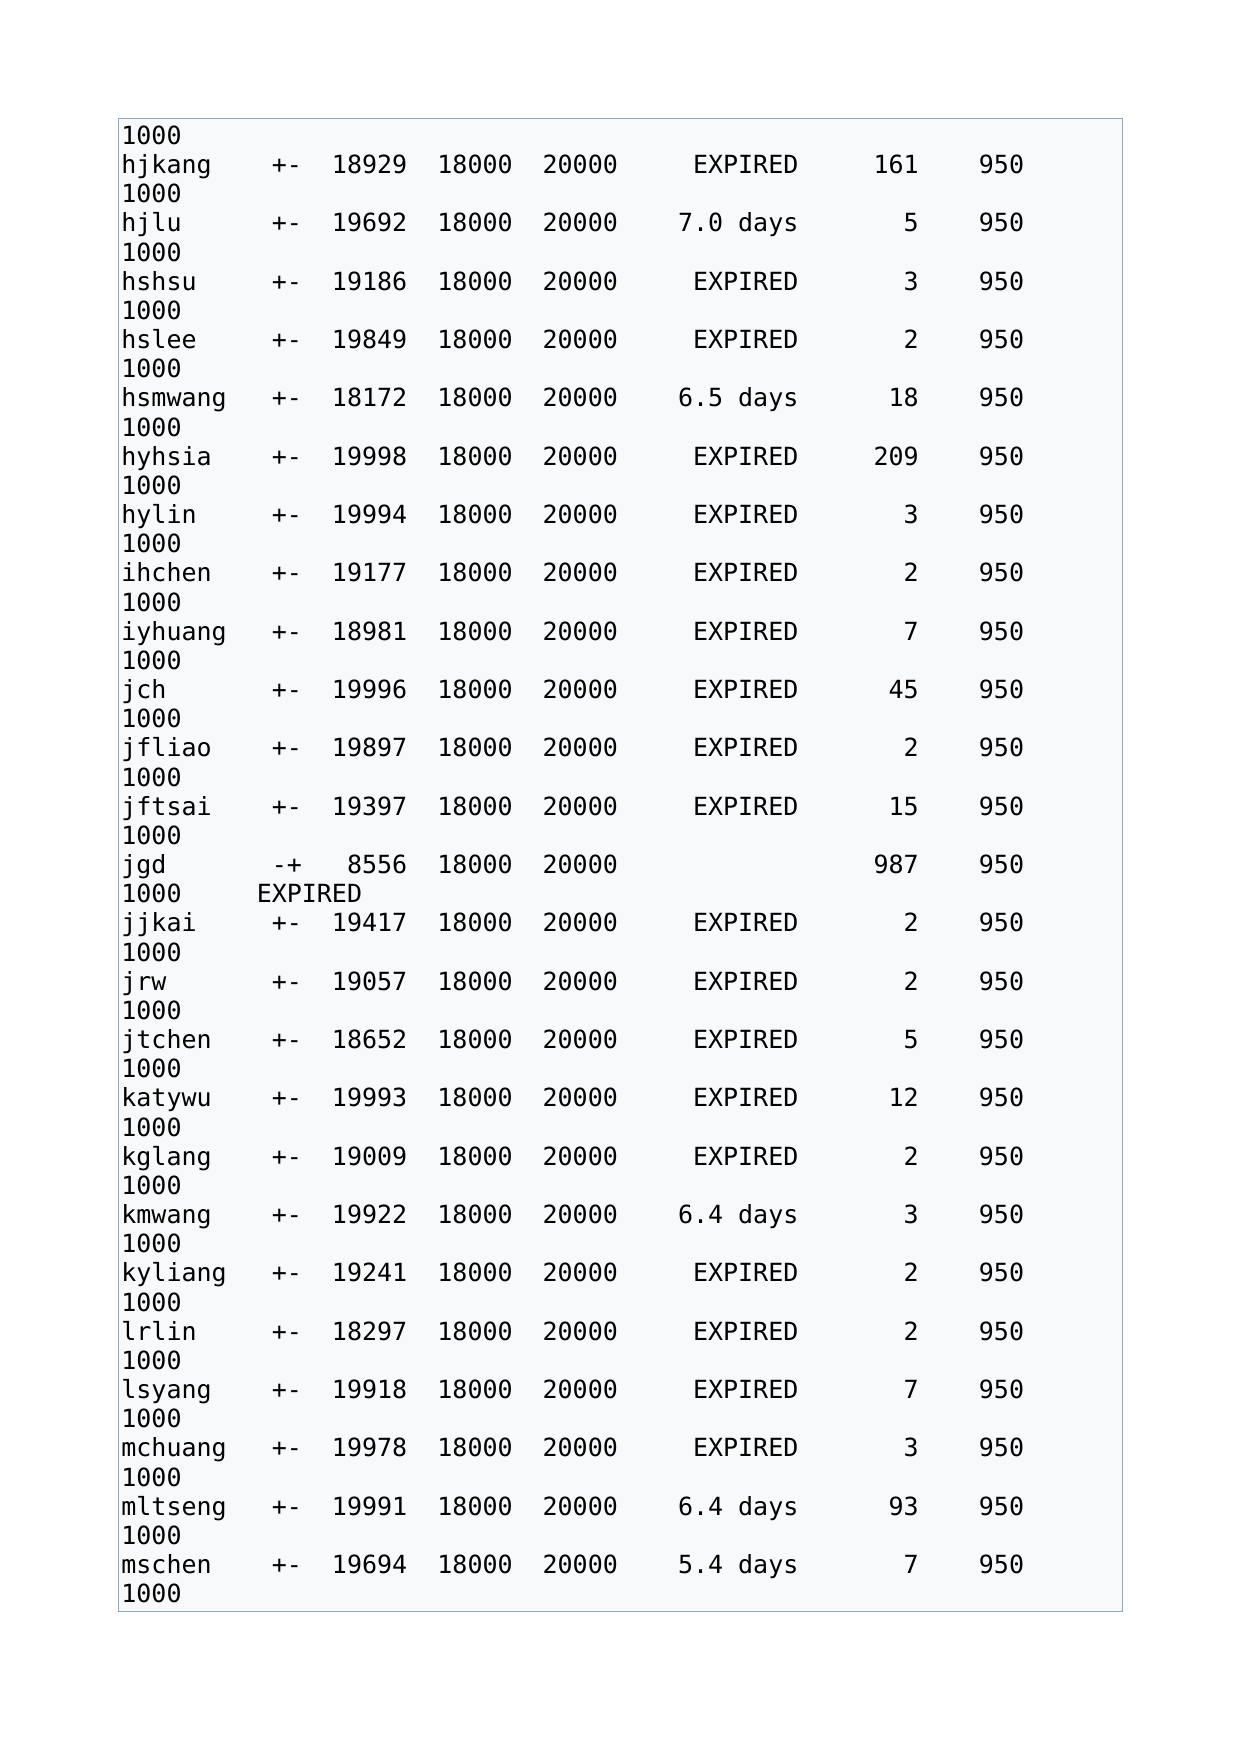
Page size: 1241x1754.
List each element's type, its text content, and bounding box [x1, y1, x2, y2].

text 1000 hjkang +- 18929 18000 20000 EXPIRED 161 950 1000 hjlu +- 19692 18000 20000 7.0 days 5 950 1000 hshsu +- 19186 18000 20000 EXPIRED 3 950 1000 hslee +- 19849 18000 20000 EXPIRED 2 950 1000 hsmwang +- 18172 18000 20000 6.5 days 18 950 1000 hyhsia +- 19998 18000 20000 EXPIRED 209 950 1000 hylin +- 19994 18000 20000 EXPIRED 3 950 1000 ihchen +- 19177 18000 20000 EXPIRED 2 950 1000 iyhuang +- 18981 18000 20000 EXPIRED 7 950 1000 jch +- 19996 18000 20000 EXPIRED 45 950 1000 jfliao +- 19897 18000 20000 EXPIRED 2 950 1000 jftsai +- 19397 18000 20000 EXPIRED 15 950 1000 jgd -+ 8556 18000 20000 987 950 1000 EXPIRED jjkai +- 19417 18000 20000 EXPIRED 2 950 1000 jrw +- 19057 18000 20000 EXPIRED 2 950 1000 jtchen +- 18652 18000 20000 EXPIRED 5 950 1000 katywu +- 19993 18000 20000 EXPIRED 12 950 1000 kglang +- 19009 18000 20000 EXPIRED 2 950 1000 kmwang +- 19922 18000 20000 6.4 days 3 950 1000 kyliang +- 19241 18000 20000 EXPIRED 2 950 1000 lrlin +- 18297 18000 20000 EXPIRED 2 950 1000 lsyang +- 19918 18000 20000 EXPIRED 7 950 1000 mchuang +- 19978 18000 20000 EXPIRED 3 950 1000 mltseng +- 19991 18000 20000 6.4 days 93 950 1000 mschen +- 19694 18000 20000 5.4 days 7 950 1000 [119, 119, 1122, 1611]
